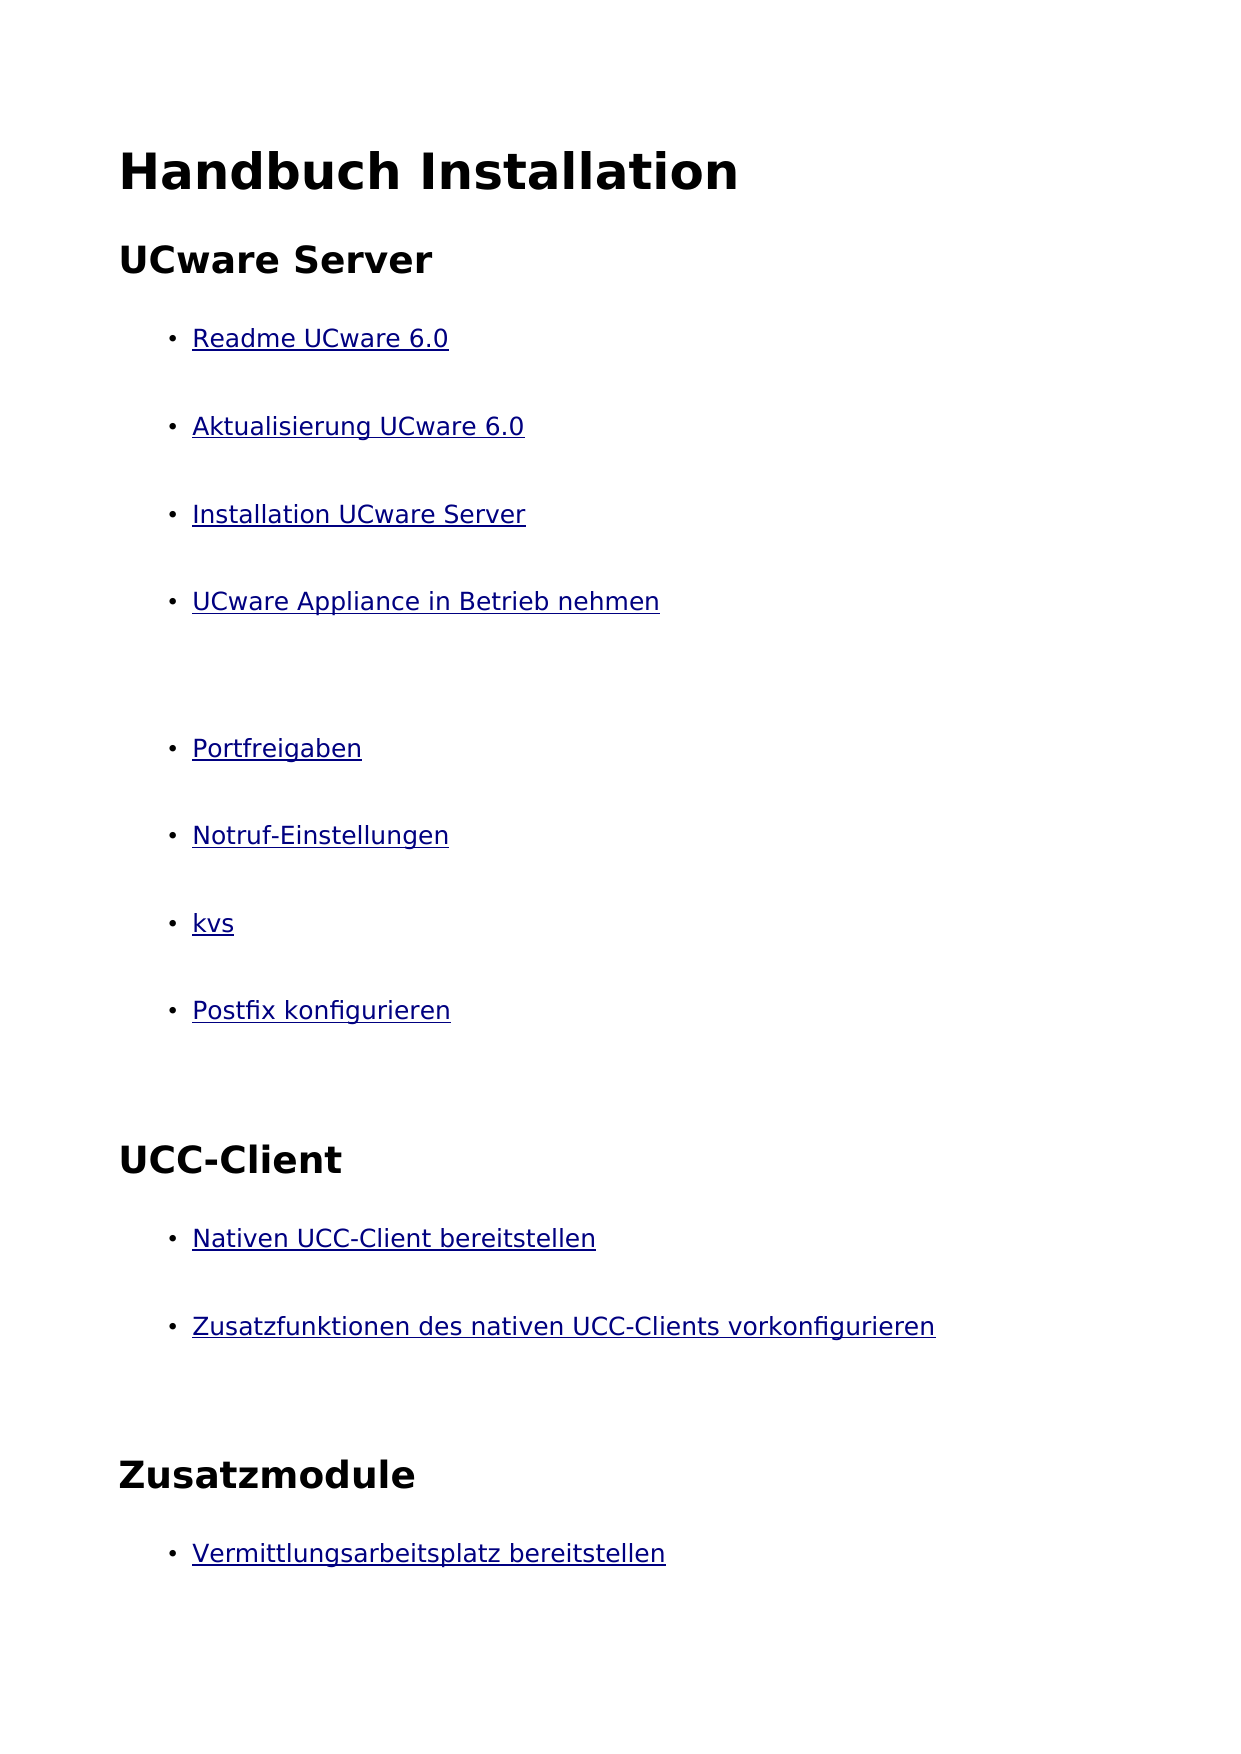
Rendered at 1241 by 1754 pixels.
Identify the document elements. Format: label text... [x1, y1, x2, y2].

subtitle UCware Server [118, 239, 1122, 282]
list Readme UCware 6.0 [177, 324, 1122, 412]
subtitle Zusatzmodule [118, 1454, 1122, 1497]
list Portfreigaben [177, 734, 1122, 822]
list Nativen UCC-Client bereitstellen [177, 1224, 1122, 1312]
list UCware Appliance in Betrieb nehmen [177, 588, 1122, 675]
list Postfix konfigurieren [177, 997, 1122, 1084]
list Notruf-Einstellungen [177, 822, 1122, 909]
list Aktualisierung UCware 6.0 [177, 412, 1122, 441]
list Vermittlungsarbeitsplatz bereitstellen [177, 1539, 1122, 1627]
list kvs [177, 909, 1122, 997]
subtitle Handbuch Installation [118, 143, 1122, 201]
subtitle UCC-Client [118, 1138, 1122, 1182]
list Zusatzfunktionen des nativen UCC-Clients vorkonfigurieren [177, 1312, 1122, 1399]
list Installation UCware Server [177, 500, 1122, 588]
